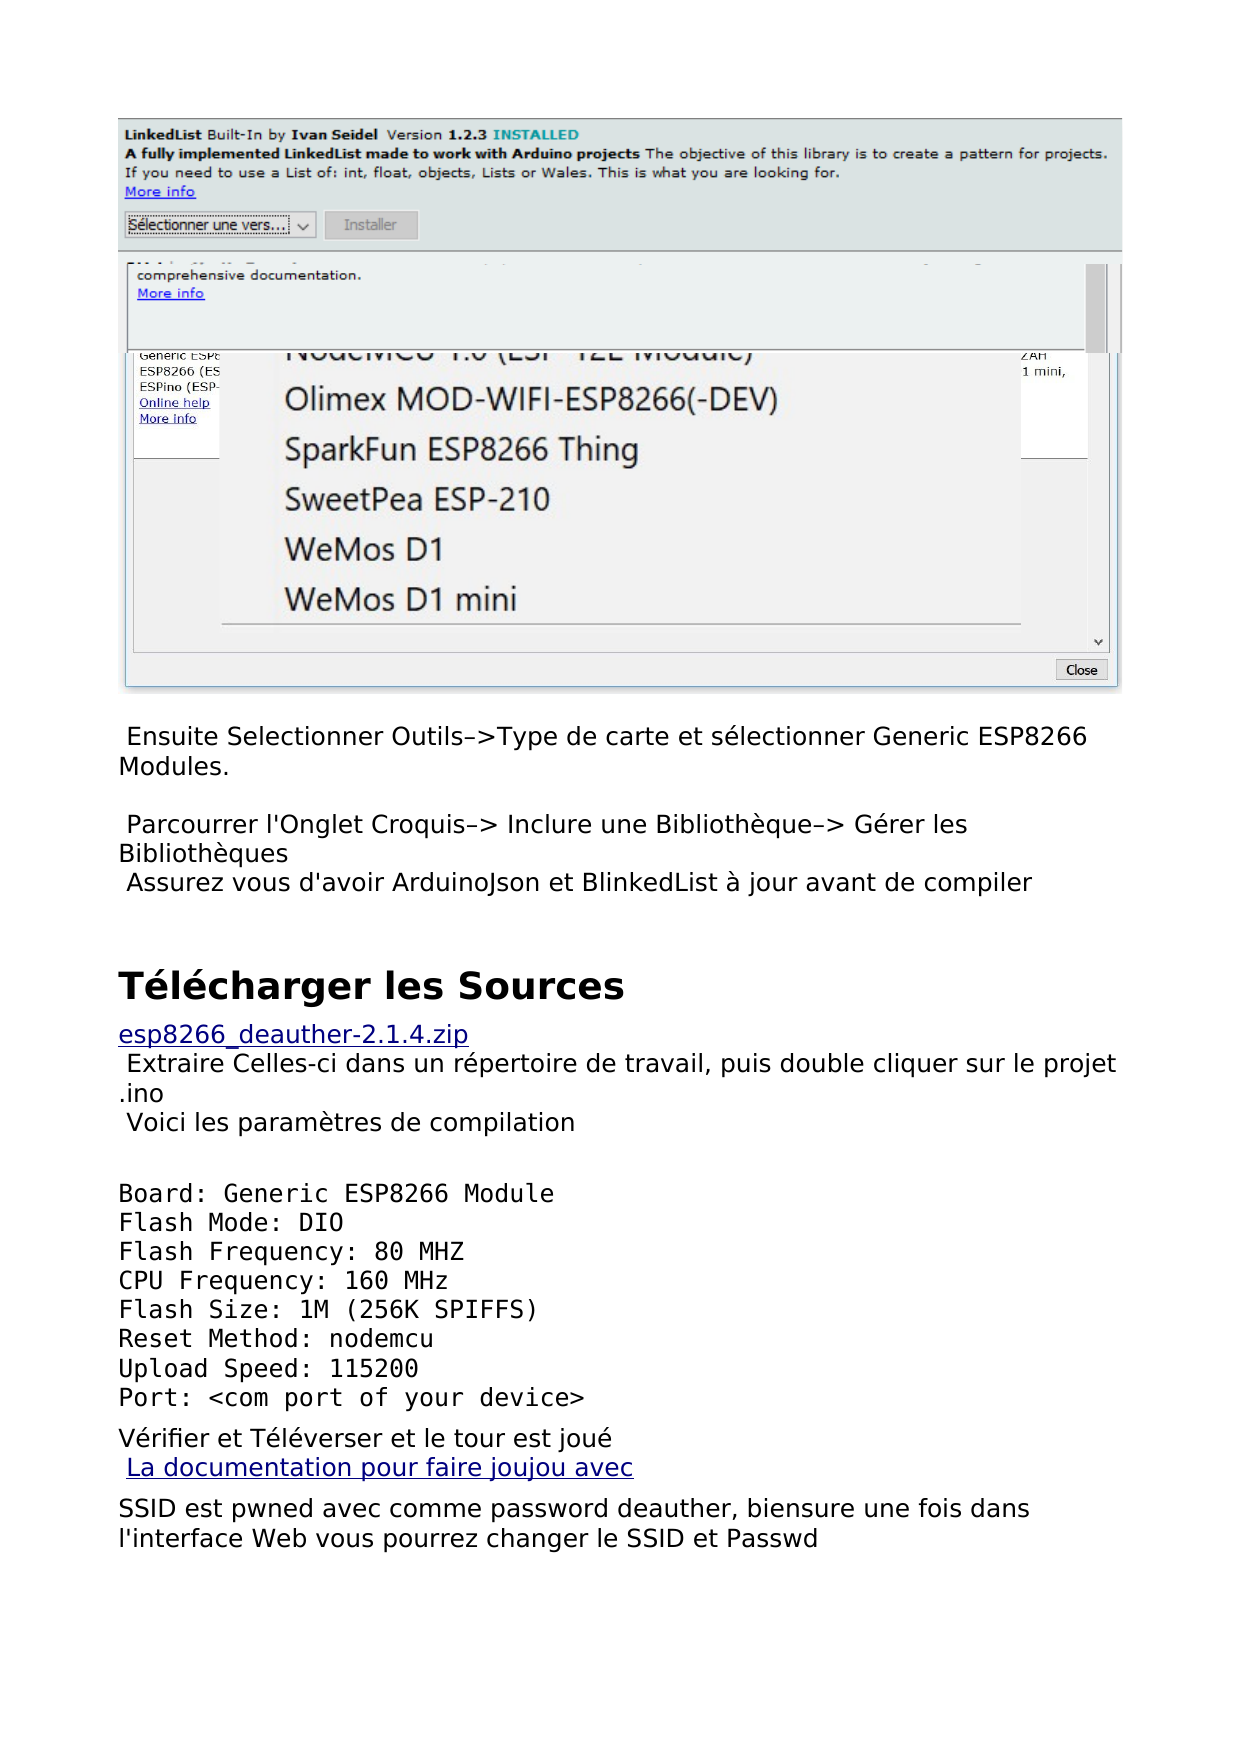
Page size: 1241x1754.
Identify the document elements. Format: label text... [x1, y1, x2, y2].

text Vérifier et Téléverser et le tour est joué La documentation pour faire joujou avec [118, 1424, 1122, 1482]
text Ensuite Selectionner Outils–>Type de carte et sélectionner Generic ESP8266 Modules. Parcourrer l'Onglet Croquis–> Inclure une Bibliothèque–> Gérer les Bibliothèques Assurez vous d'avoir ArduinoJson et BlinkedList à jour avant de compiler [118, 694, 1122, 927]
text esp8266_deauther-2.1.4.zip Extraire Celles-ci dans un répertoire de travail, puis double cliquer sur le projet .ino Voici les paramètres de compilation [118, 1020, 1122, 1166]
subtitle Télécharger les Sources [118, 964, 1122, 1008]
picture [118, 118, 1123, 694]
text Board: Generic ESP8266 Module Flash Mode: DIO Flash Frequency: 80 MHZ CPU Frequency: 160 MHz Flash Size: 1M (256K SPIFFS) Reset Method: nodemcu Upload Speed: 115200 Port: <com port of your device> [118, 1179, 1122, 1412]
text SSID est pwned avec comme password deauther, biensure une fois dans l'interface Web vous pourrez changer le SSID et Passwd [118, 1495, 1122, 1582]
